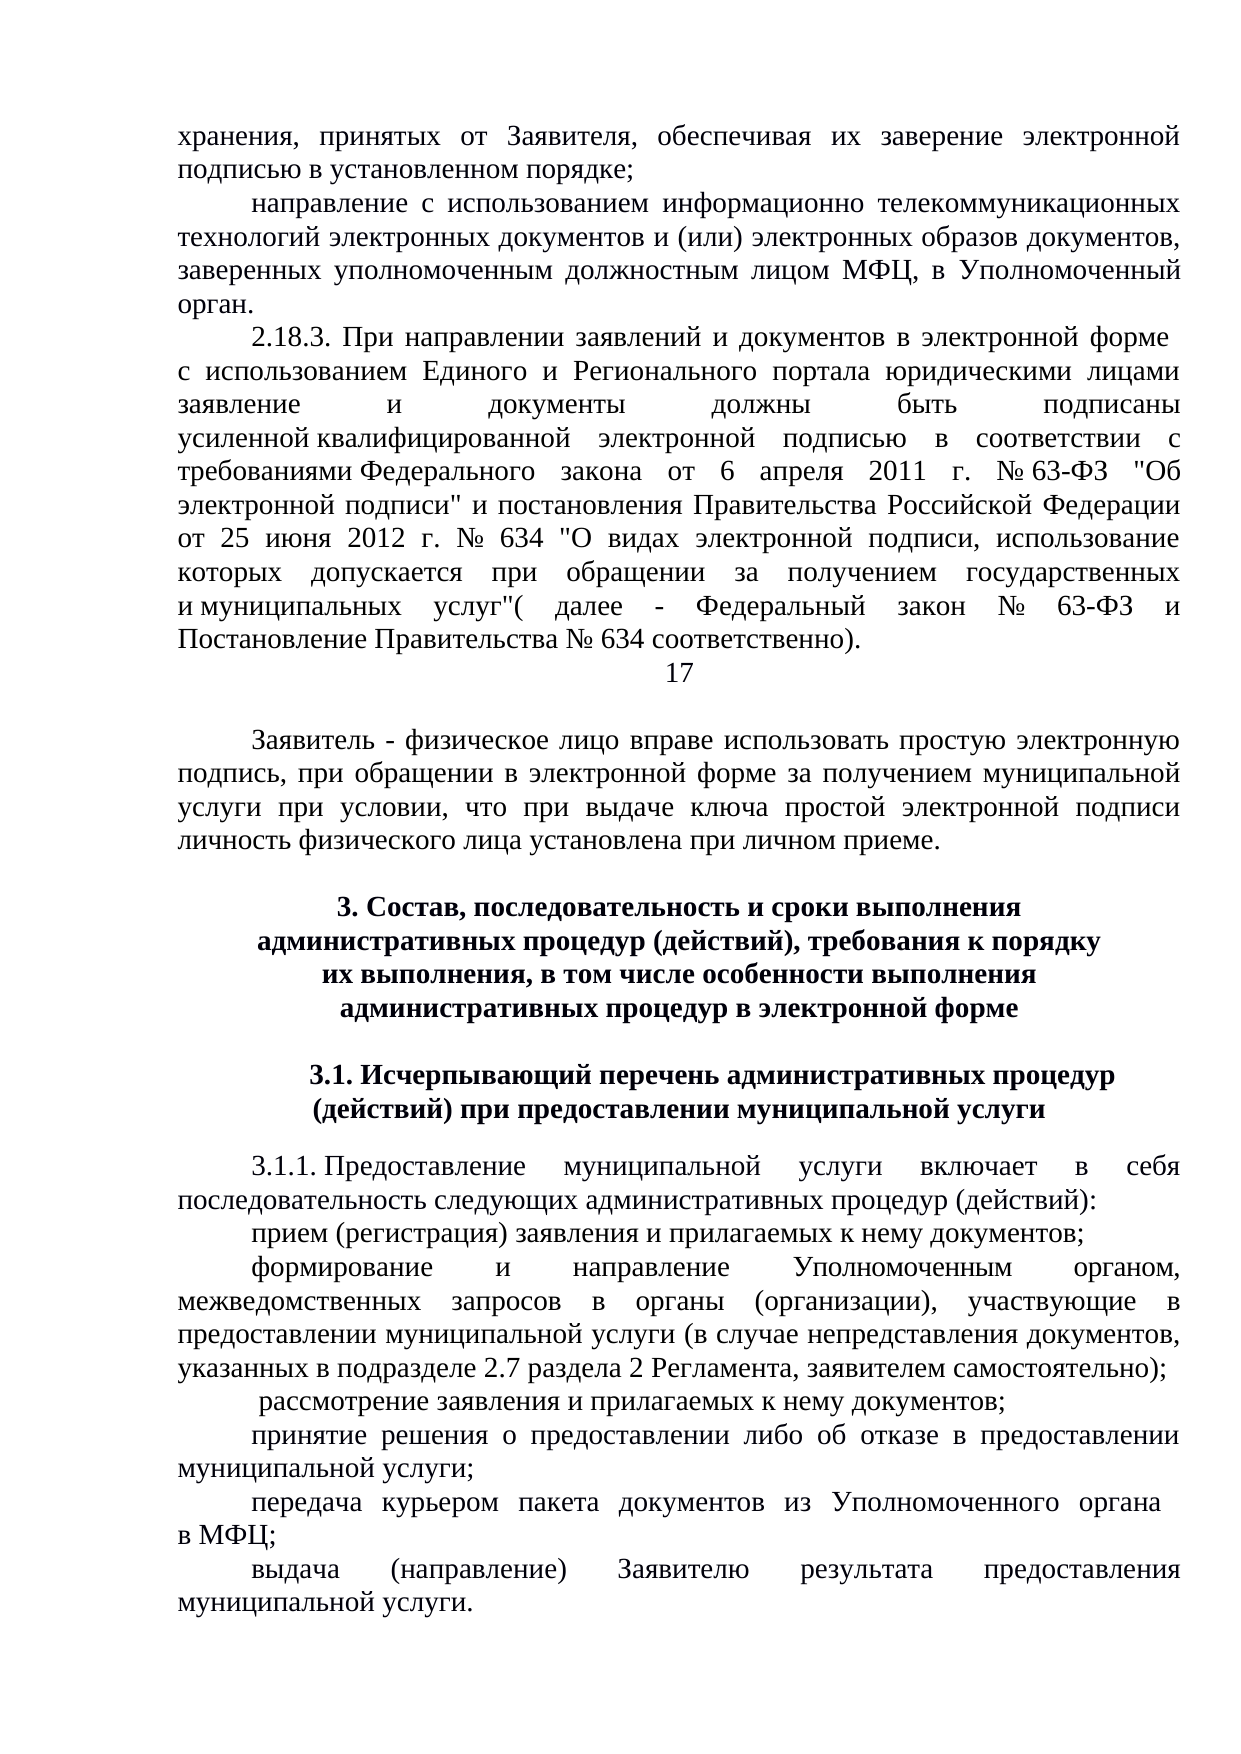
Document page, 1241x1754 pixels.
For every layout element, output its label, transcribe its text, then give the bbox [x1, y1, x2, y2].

text направление с использованием информационно телекоммуникационных технологий электронных документов и (или) электронных образов документов, заверенных уполномоченным должностным лицом МФЦ, в Уполномоченный орган. [177, 185, 1181, 319]
text формирование и направление Уполномоченным органом, межведомственных запросов в органы (организации), участвующие в предоставлении муниципальной услуги (в случае непредставления документов, указанных в подразделе 2.7 раздела 2 Регламента, заявителем самостоятельно); [177, 1249, 1181, 1383]
text административных процедур (действий), требования к порядку [177, 923, 1181, 957]
text административных процедур в электронной форме [177, 990, 1181, 1024]
text их выполнения, в том числе особенности выполнения [177, 957, 1181, 990]
text 3.1.1. Предоставление муниципальной услуги включает в себя последовательность следующих административных процедур (действий): [177, 1148, 1181, 1216]
title 3.1. Исчерпывающий перечень административных процедур (действий) при предоставлении муниципальной услуги [177, 1057, 1181, 1124]
text выдача (направление) Заявителю результата предоставления муниципальной услуги. [177, 1551, 1181, 1618]
text принятие решения о предоставлении либо об отказе в предоставлении муниципальной услуги; [177, 1417, 1181, 1484]
text 2.18.3. При направлении заявлений и документов в электронной форме с использованием Единого и Регионального портала юридическими лицами заявление и документы должны быть подписаны усиленной квалифицированной электронной подписью в соответствии с требованиями Федерального закона от 6 апреля 2011 г. № 63-ФЗ "Об электронной подписи" и постановления Правительства Российской Федерации от 25 июня 2012 г. № 634 "О видах электронной подписи, использование которых допускается при обращении за получением государственных и муниципальных услуг"( далее - Федеральный закон № 63-ФЗ и Постановление Правительства № 634 соответственно). [177, 319, 1181, 655]
text передача курьером пакета документов из Уполномоченного органа в МФЦ; [177, 1484, 1181, 1551]
text хранения, принятых от Заявителя, обеспечивая их заверение электронной подписью в установленном порядке; [177, 118, 1181, 185]
text рассмотрение заявления и прилагаемых к нему документов; [177, 1383, 1181, 1417]
text прием (регистрация) заявления и прилагаемых к нему документов; [177, 1216, 1181, 1249]
text 17 [177, 655, 1181, 688]
text 3. Состав, последовательность и сроки выполнения [177, 889, 1181, 923]
text Заявитель - физическое лицо вправе использовать простую электронную подпись, при обращении в электронной форме за получением муниципальной услуги при условии, что при выдаче ключа простой электронной подписи личность физического лица установлена при личном приеме. [177, 722, 1181, 856]
